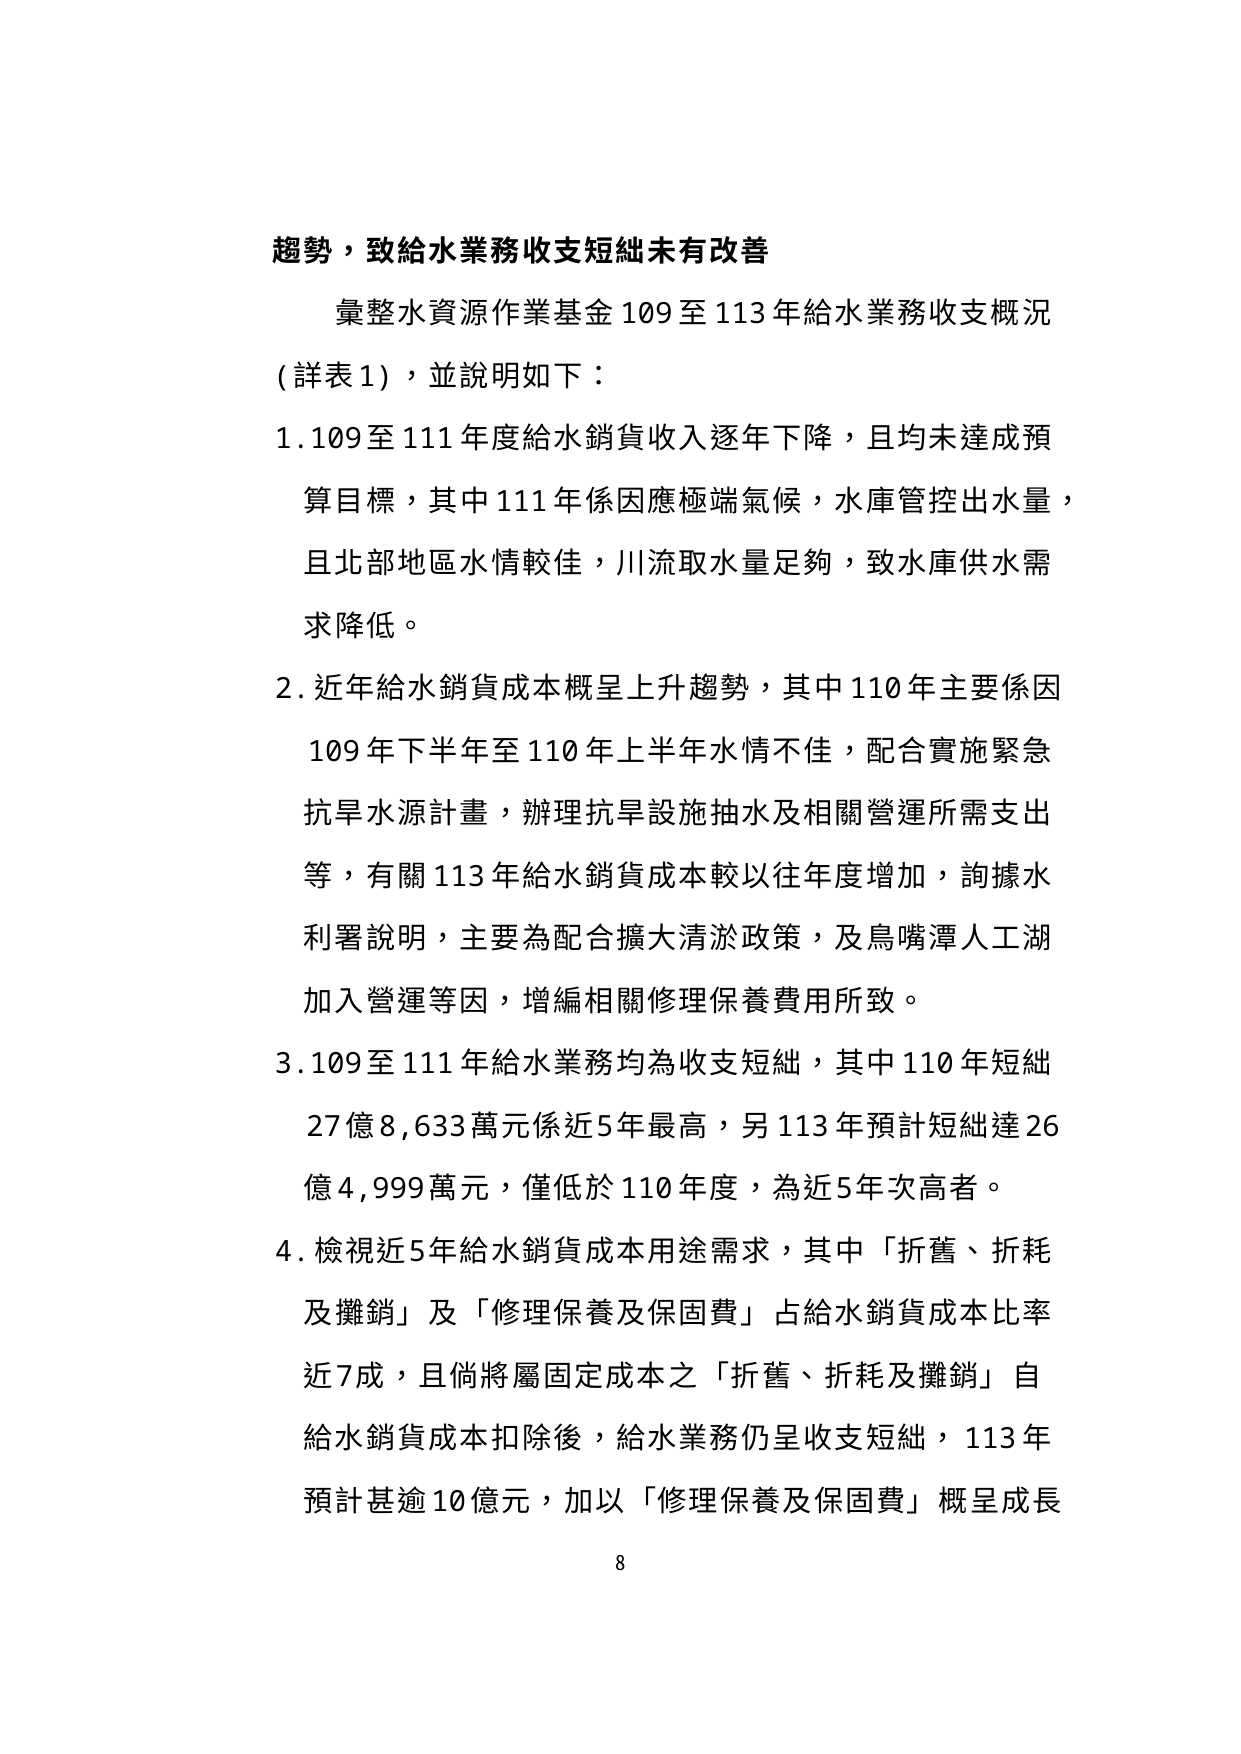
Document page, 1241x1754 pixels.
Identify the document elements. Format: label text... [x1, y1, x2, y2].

text 趨勢，致給水業務收支短絀未有改善 [236, 207, 1063, 269]
text 彙整水資源作業基金109至113年給水業務收支概況(詳表1)，並說明如下： [266, 269, 1063, 394]
text 3.109至111年給水業務均為收支短絀，其中110年短絀27億8,633萬元係近5年最高，另113年預計短絀達26億4,999萬元，僅低於110年度，為近5年次高者。 [266, 1019, 1063, 1207]
text 1.109至111年度給水銷貨收入逐年下降，且均未達成預算目標，其中111年係因應極端氣候，水庫管控出水量，且北部地區水情較佳，川流取水量足夠，致水庫供水需求降低。 [266, 394, 1063, 644]
text 4.檢視近5年給水銷貨成本用途需求，其中「折舊、折耗及攤銷」及「修理保養及保固費」占給水銷貨成本比率近7成，且倘將屬固定成本之「折舊、折耗及攤銷」自給水銷貨成本扣除後，給水業務仍呈收支短絀，113年預計甚逾10億元，加以「修理保養及保固費」概呈成長 [266, 1207, 1063, 1519]
text 2.近年給水銷貨成本概呈上升趨勢，其中110年主要係因109年下半年至110年上半年水情不佳，配合實施緊急抗旱水源計畫，辦理抗旱設施抽水及相關營運所需支出等，有關113年給水銷貨成本較以往年度增加，詢據水利署說明，主要為配合擴大清淤政策，及鳥嘴潭人工湖加入營運等因，增編相關修理保養費用所致。 [266, 644, 1063, 1019]
